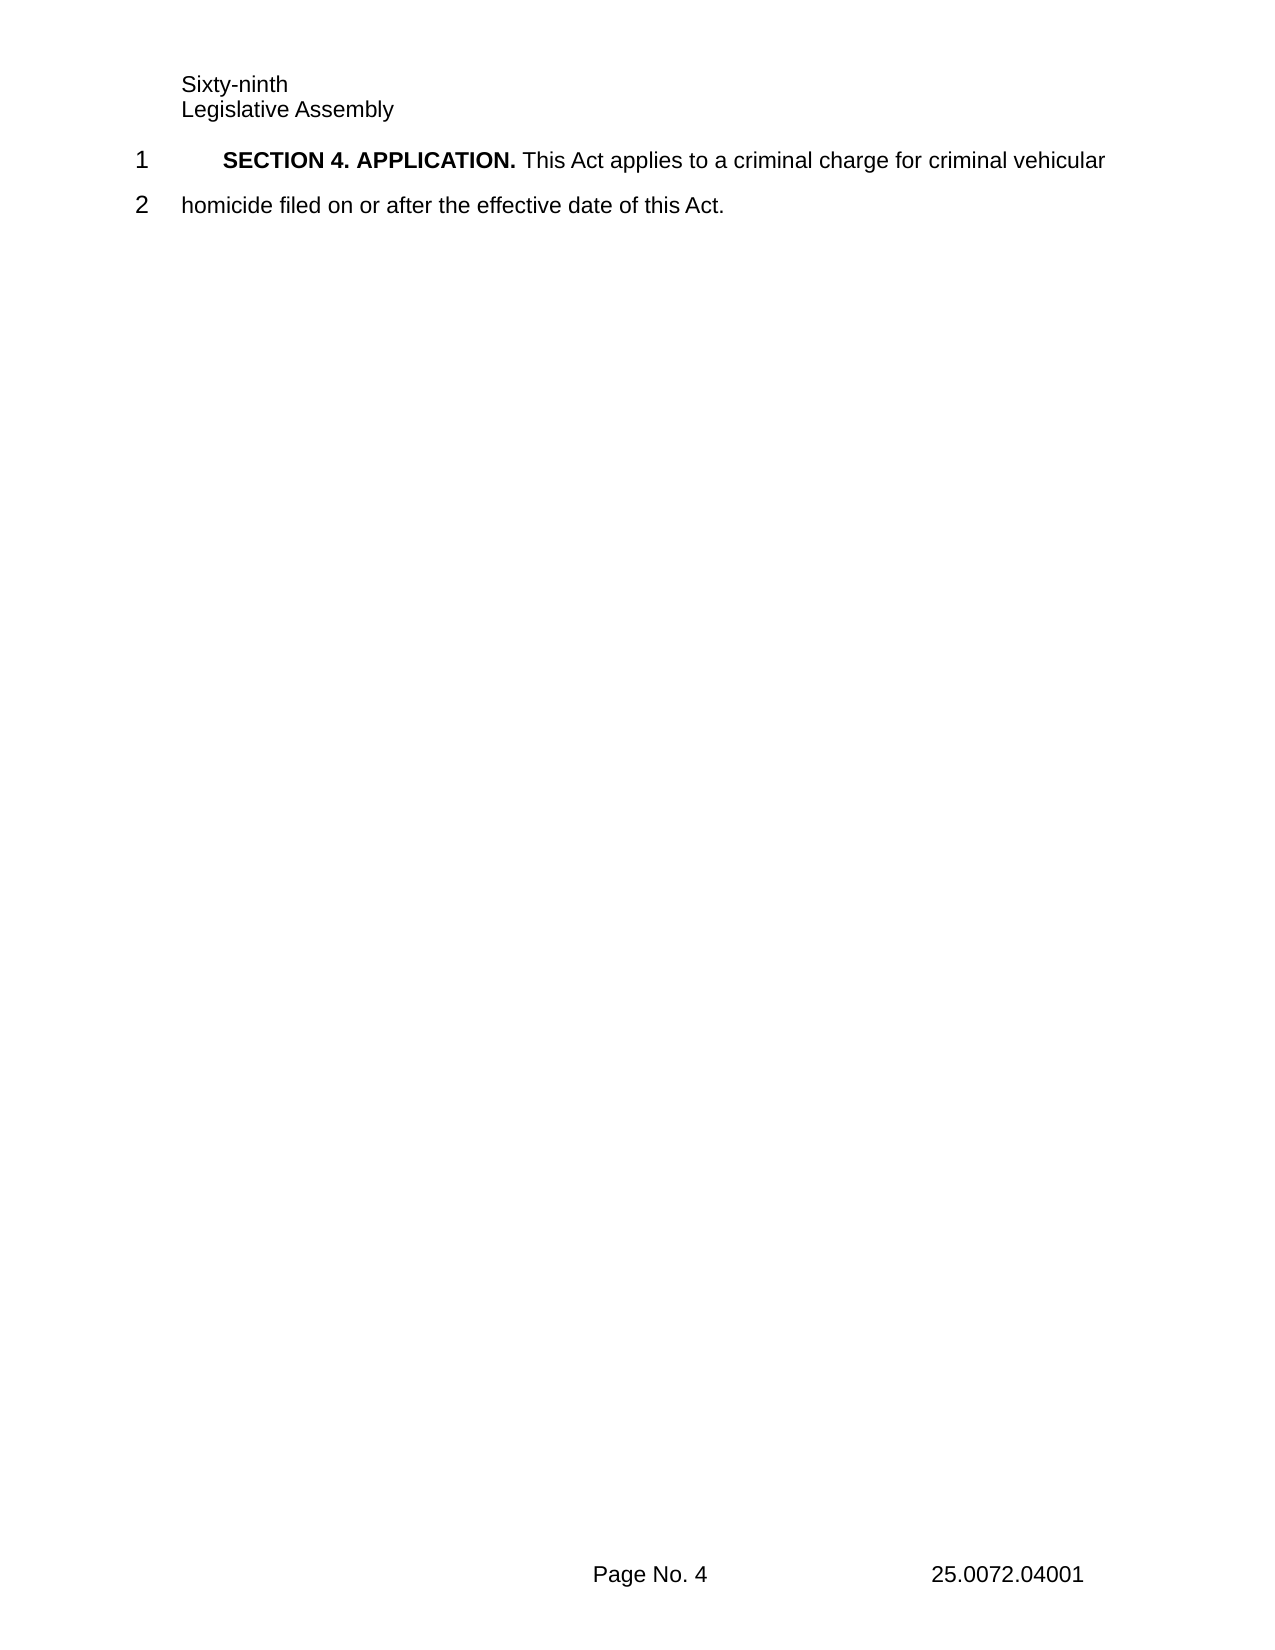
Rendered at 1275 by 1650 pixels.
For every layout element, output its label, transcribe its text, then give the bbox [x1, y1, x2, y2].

text SECTION 4. APPLICATION. This Act applies to a criminal charge for criminal vehicular homicide filed on or after the effective date of this Act. [181, 133, 1154, 222]
